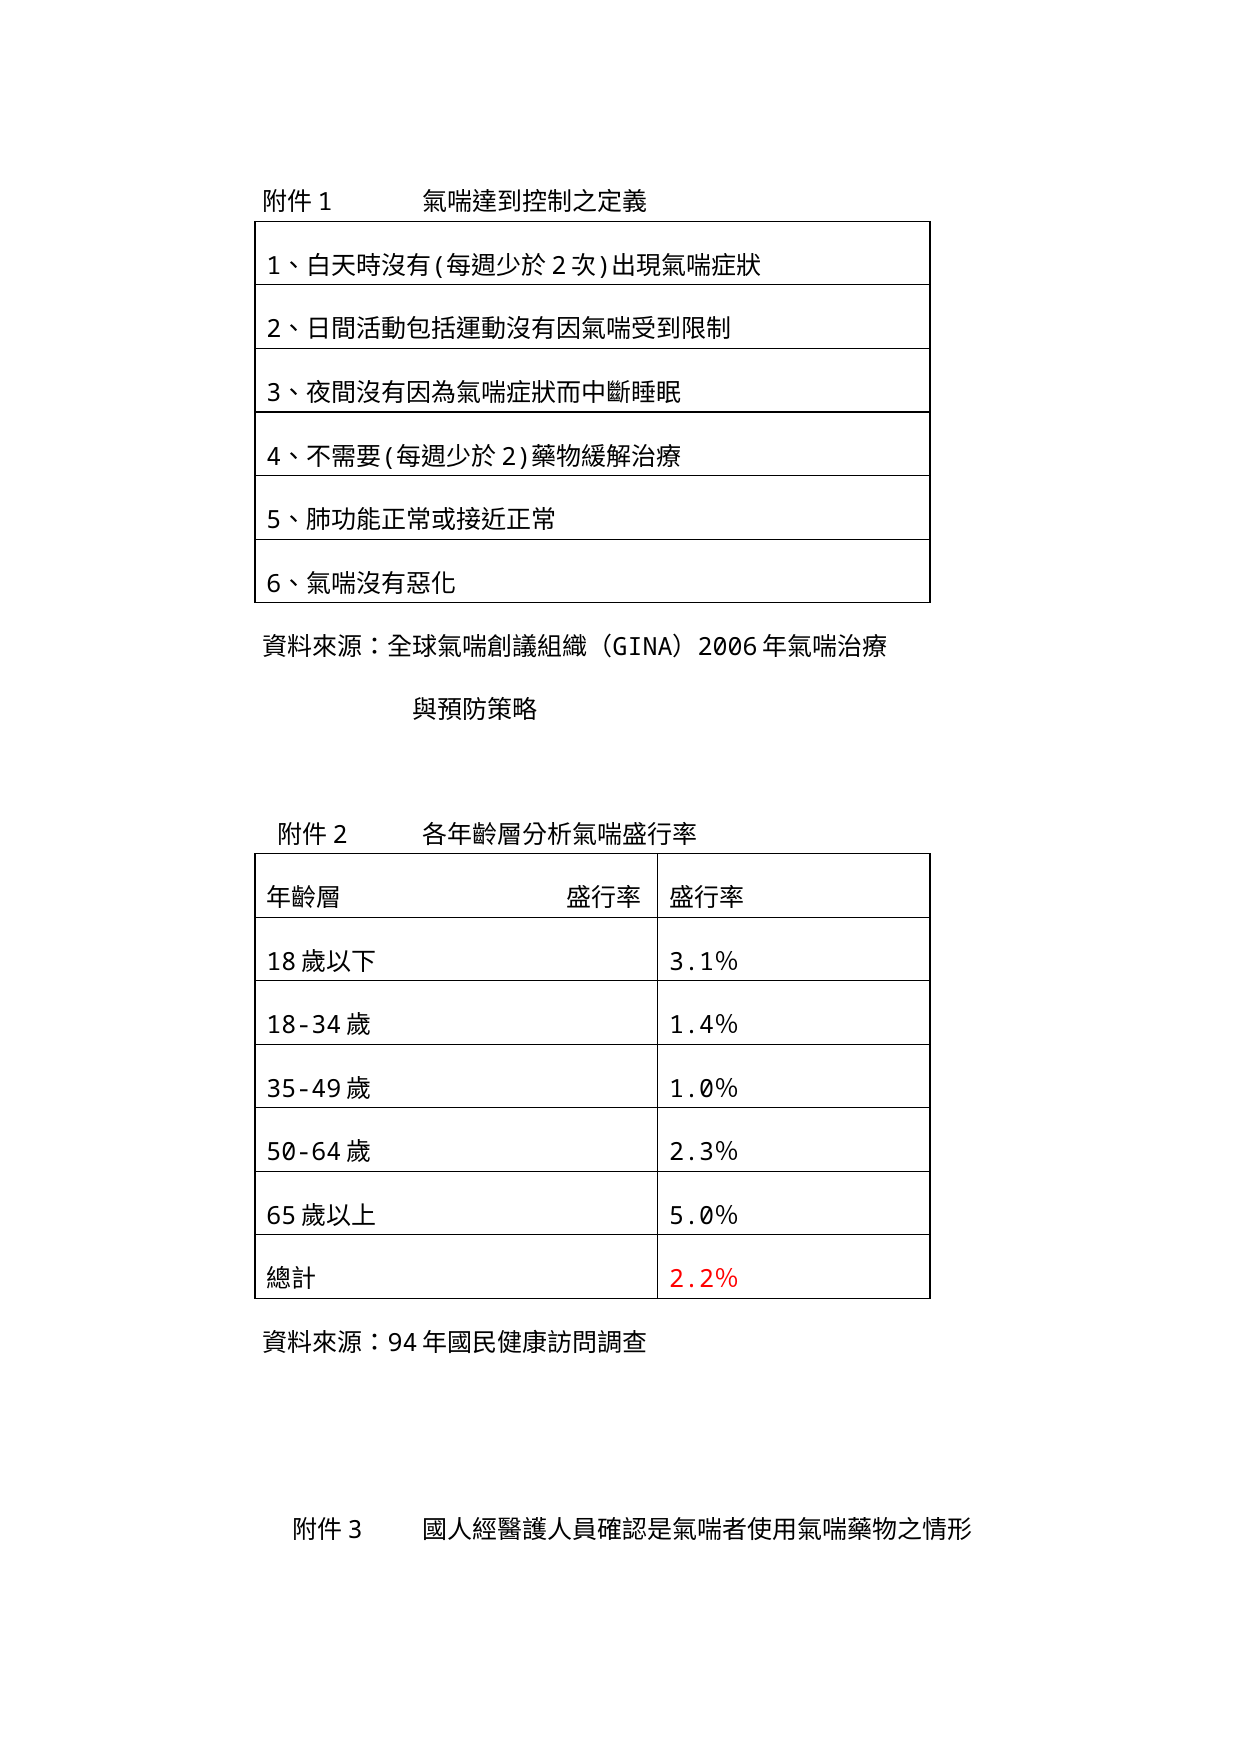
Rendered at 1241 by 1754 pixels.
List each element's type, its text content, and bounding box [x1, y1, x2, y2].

table_cell 1.0％ [658, 1045, 929, 1107]
table_header 盛行率 [658, 854, 929, 917]
table_cell 2.3％ [658, 1108, 929, 1171]
text 附件3 國人經醫護人員確認是氣喘者使用氣喘藥物之情形 [187, 1486, 1053, 1549]
table_cell 50-64歲 [256, 1108, 657, 1171]
table_cell 4、不需要(每週少於2)藥物緩解治療 [256, 413, 929, 475]
table_cell 18歲以下 [256, 918, 657, 980]
table_cell 3.1％ [658, 918, 929, 980]
table_cell 5、肺功能正常或接近正常 [256, 476, 929, 538]
table_cell 5.0％ [658, 1172, 929, 1234]
table_cell 3、夜間沒有因為氣喘症狀而中斷睡眠 [256, 349, 929, 411]
text 資料來源：94年國民健康訪問調查 [187, 1299, 1053, 1361]
table_cell 2.2％ [658, 1235, 929, 1298]
text 與預防策略 [187, 666, 1053, 728]
table_cell 35-49歲 [256, 1045, 657, 1107]
table_cell 1.4％ [658, 981, 929, 1044]
table_cell 65歲以上 [256, 1172, 657, 1234]
table_header 1、白天時沒有(每週少於2次)出現氣喘症狀 [256, 222, 929, 284]
table_cell 18-34歲 [256, 981, 657, 1044]
table_cell 6、氣喘沒有惡化 [256, 540, 929, 602]
text 附件1 氣喘達到控制之定義 [187, 158, 1053, 221]
table_cell 2、日間活動包括運動沒有因氣喘受到限制 [256, 285, 929, 348]
text 附件2 各年齡層分析氣喘盛行率 [187, 791, 1053, 853]
table_cell 總計 [256, 1235, 657, 1298]
table_header 年齡層 盛行率 [256, 854, 657, 917]
text 資料來源：全球氣喘創議組織（GINA）2006年氣喘治療 [187, 603, 1053, 666]
